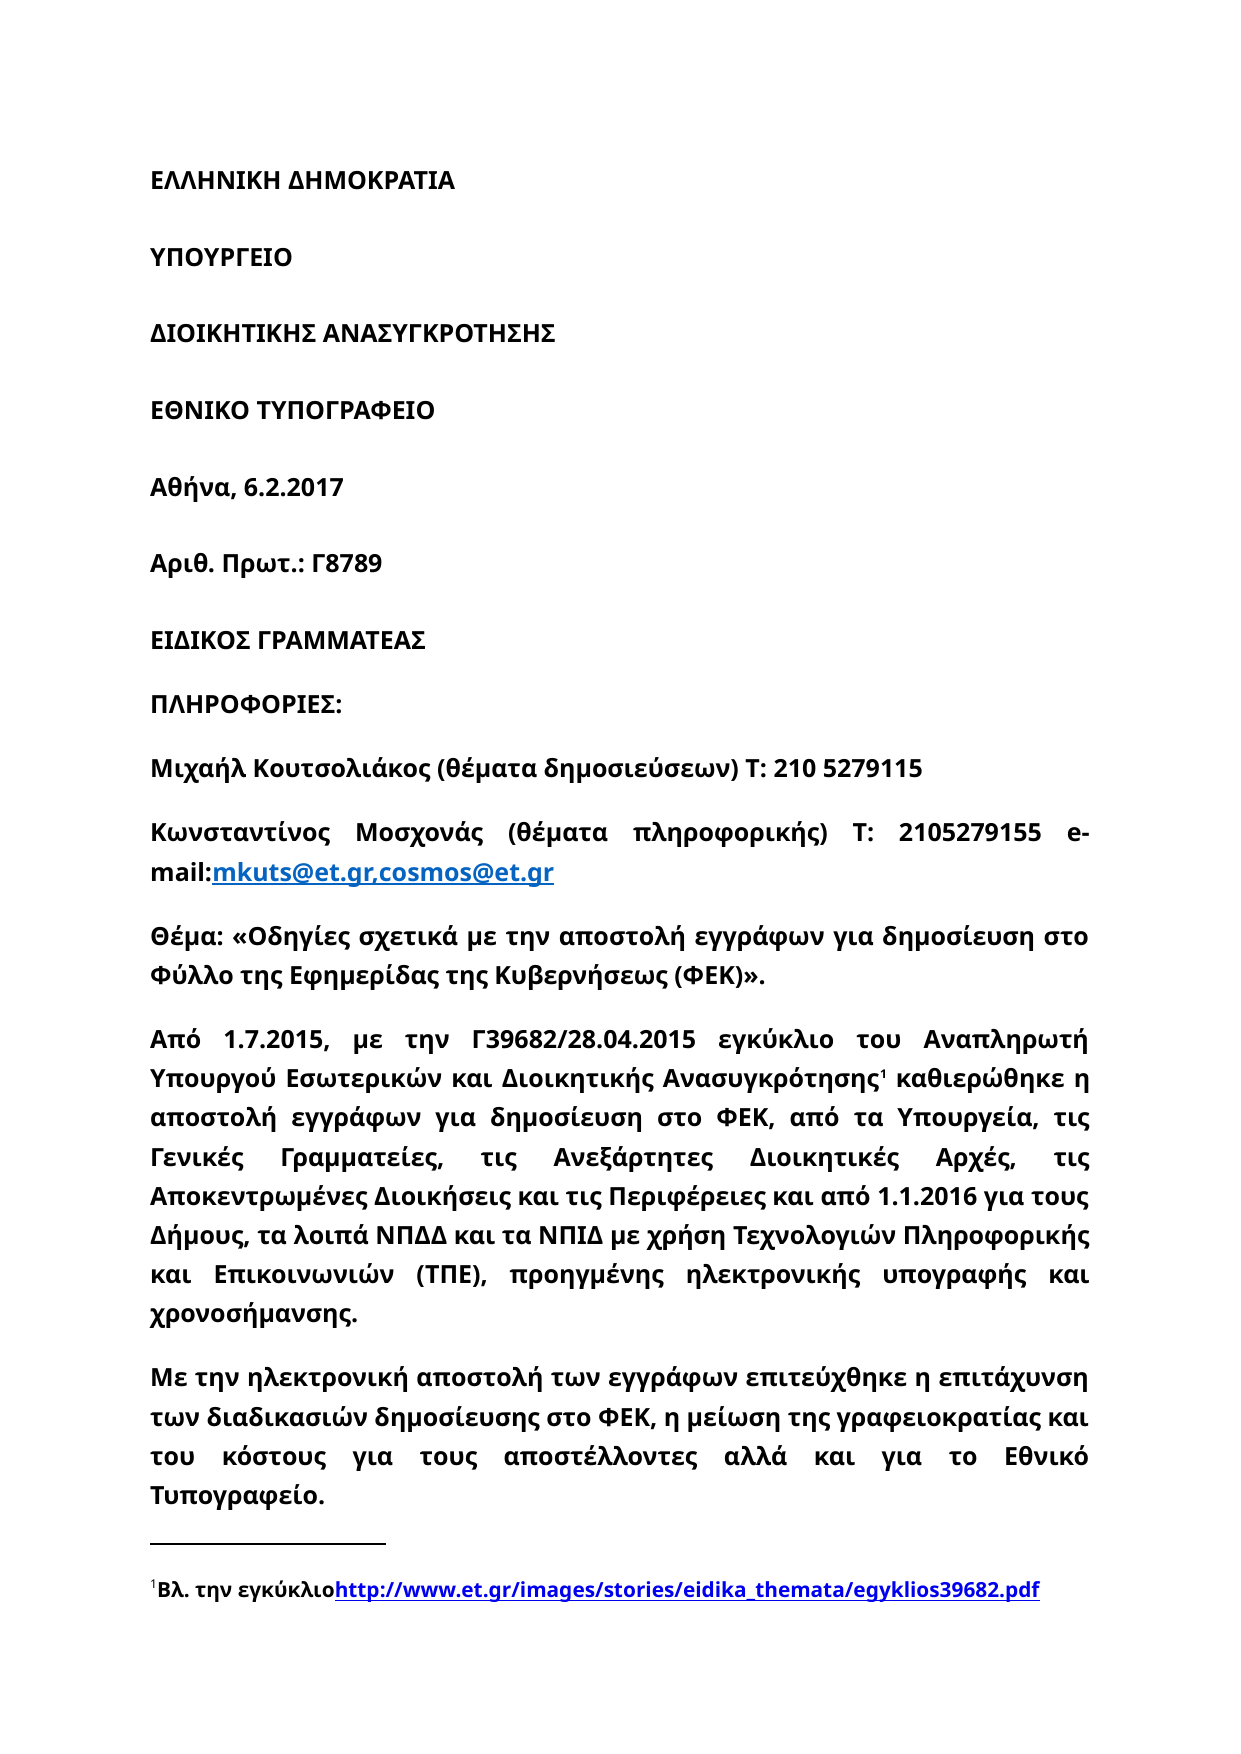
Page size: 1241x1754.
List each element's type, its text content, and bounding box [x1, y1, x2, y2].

text Με την ηλεκτρονική αποστολή των εγγράφων επιτεύχθηκε η επιτάχυνση των διαδικασιών δημοσίευσης στο ΦΕΚ, η μείωση της γραφειοκρατίας και του κόστους για τους αποστέλλοντες αλλά και για το Εθνικό Τυπογραφείο. [150, 1360, 1090, 1512]
text Θέμα: «Οδηγίες σχετικά με την αποστολή εγγράφων για δημοσίευση στο Φύλλο της Εφημερίδας της Κυβερνήσεως (ΦΕΚ)». [150, 918, 1090, 992]
text ΕΙΔΙΚΟΣ ΓΡΑΜΜΑΤΕΑΣ [150, 622, 1090, 657]
title Αθήνα, 6.2.2017 [150, 469, 1090, 503]
title ΕΛΛΗΝΙΚΗ ΔΗΜΟΚΡΑΤΙΑ [150, 162, 1090, 197]
text ΠΛΗΡΟΦΟΡΙΕΣ: [150, 687, 1090, 721]
title ΥΠΟΥΡΓΕΙΟ [150, 239, 1090, 273]
text Κωνσταντίνος Μοσχονάς (θέματα πληροφορικής) T: 2105279155 e-mail:mkuts@et.gr,cosmos@et.gr [150, 815, 1090, 888]
text Βλ. την εγκύκλιοhttp://www.et.gr/images/stories/eidika_themata/egyklios39682.pdf [150, 1576, 1090, 1604]
text Μιχαήλ Κουτσολιάκος (θέματα δημοσιεύσεων) T: 210 5279115 [150, 751, 1090, 785]
title Αριθ. Πρωτ.: Γ8789 [150, 546, 1090, 580]
title ΕΘΝΙΚΟ ΤΥΠΟΓΡΑΦΕΙΟ [150, 392, 1090, 427]
text Από 1.7.2015, με την Γ39682/28.04.2015 εγκύκλιο του Αναπληρωτή Υπουργού Εσωτερικών και Διοικητικής Ανασυγκρότησης καθιερώθηκε η αποστολή εγγράφων για δημοσίευση στο ΦΕΚ, από τα Υπουργεία, τις Γενικές Γραμματείες, τις Ανεξάρτητες Διοικητικές Αρχές, τις Αποκεντρωμένες Διοικήσεις και τις Περιφέρειες και από 1.1.2016 για τους Δήμους, τα λοιπά ΝΠΔΔ και τα ΝΠΙΔ με χρήση Τεχνολογιών Πληροφορικής και Επικοινωνιών (ΤΠΕ), προηγμένης ηλεκτρονικής υπογραφής και χρονοσήμανσης. [150, 1022, 1090, 1330]
title ΔΙΟΙΚΗΤΙΚΗΣ ΑΝΑΣΥΓΚΡΟΤΗΣΗΣ [150, 316, 1090, 350]
